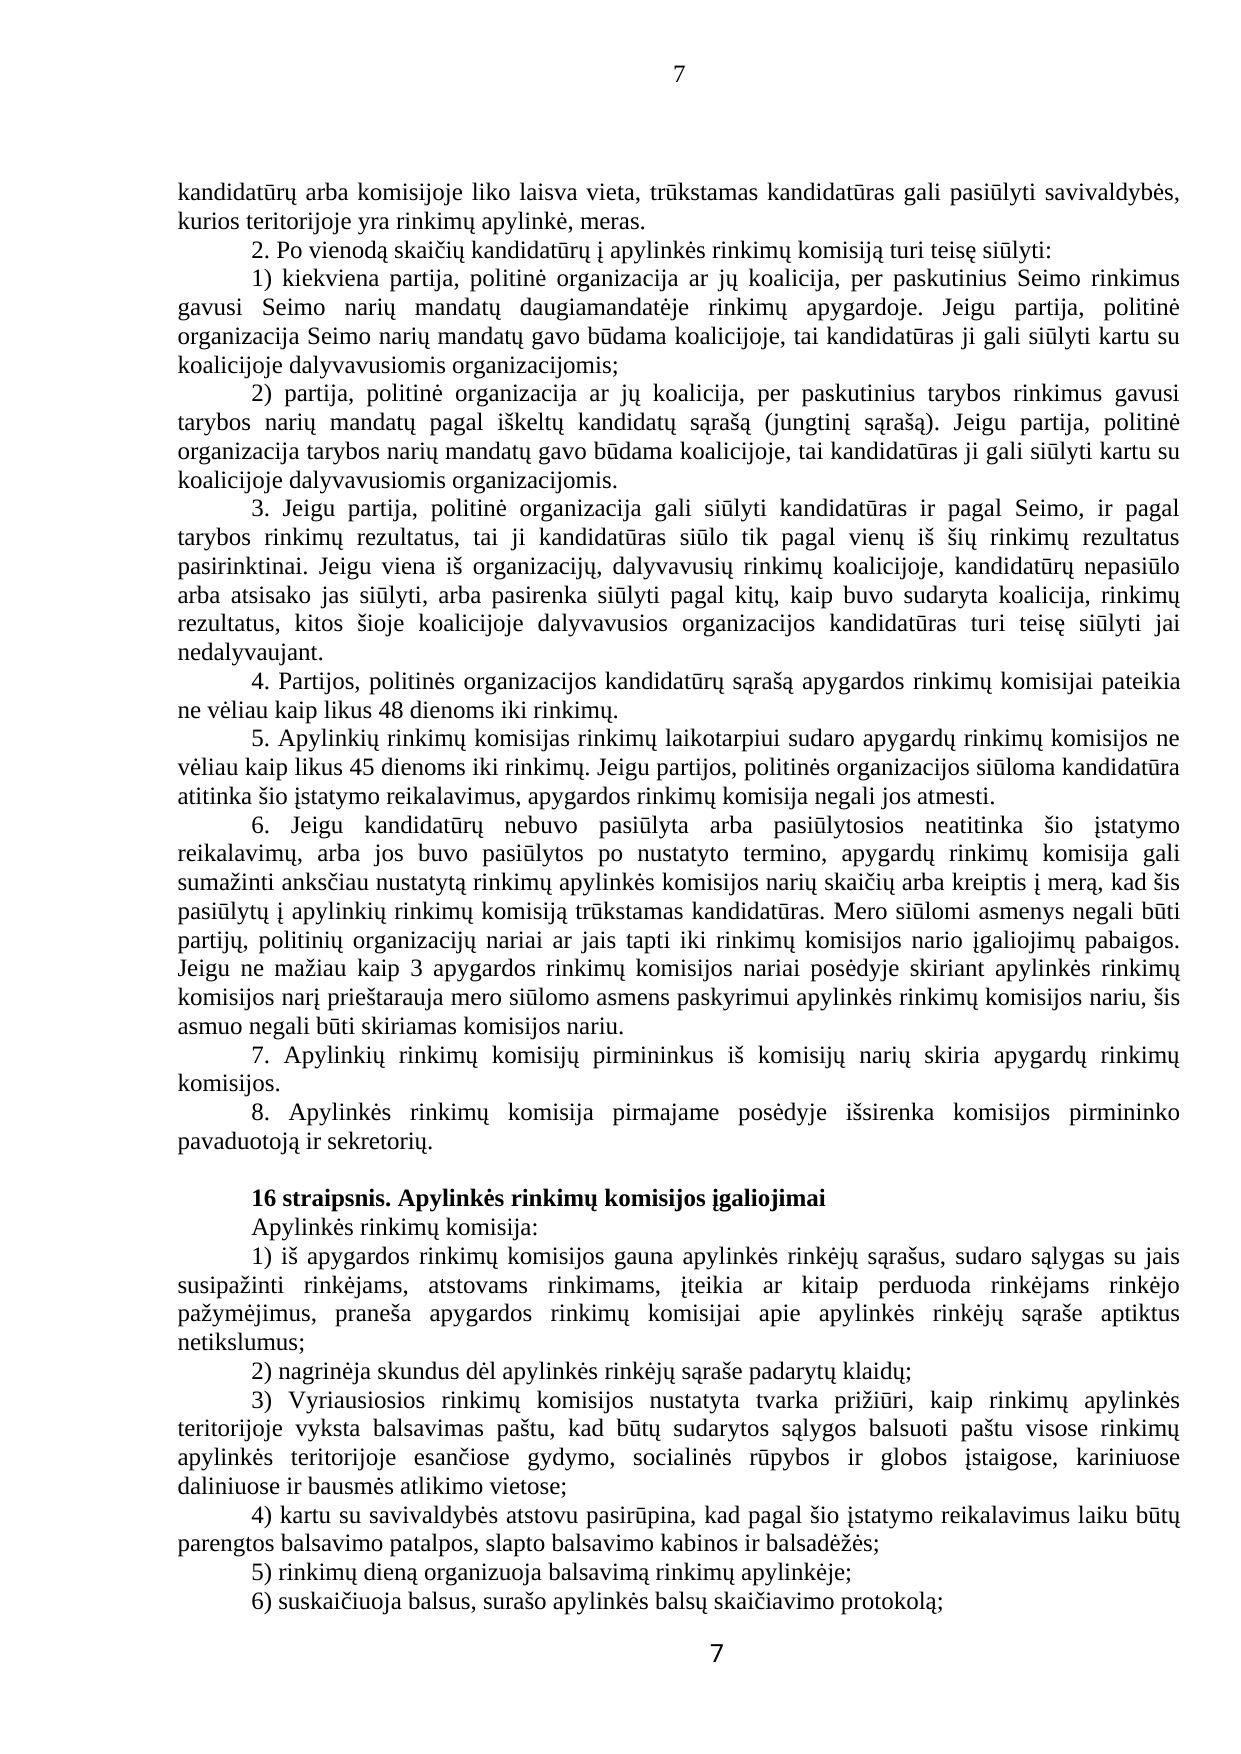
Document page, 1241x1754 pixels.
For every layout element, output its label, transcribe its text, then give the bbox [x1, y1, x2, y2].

text 1) kiekviena partija, politinė organizacija ar jų koalicija, per paskutinius Seimo rinkimus gavusi Seimo narių mandatų daugiamandatėje rinkimų apygardoje. Jeigu partija, politinė organizacija Seimo narių mandatų gavo būdama koalicijoje, tai kandidatūras ji gali siūlyti kartu su koalicijoje dalyvavusiomis organizacijomis; [177, 263, 1181, 378]
text Apylinkės rinkimų komisija: [177, 1212, 1181, 1241]
text 2) nagrinėja skundus dėl apylinkės rinkėjų sąraše padarytų klaidų; [177, 1356, 1181, 1385]
text 1) iš apygardos rinkimų komisijos gauna apylinkės rinkėjų sąrašus, sudaro sąlygas su jais susipažinti rinkėjams, atstovams rinkimams, įteikia ar kitaip perduoda rinkėjams rinkėjo pažymėjimus, praneša apygardos rinkimų komisijai apie apylinkės rinkėjų sąraše aptiktus netikslumus; [177, 1241, 1181, 1356]
text 4. Partijos, politinės organizacijos kandidatūrų sąrašą apygardos rinkimų komisijai pateikia ne vėliau kaip likus 48 dienoms iki rinkimų. [177, 666, 1181, 723]
text 6. Jeigu kandidatūrų nebuvo pasiūlyta arba pasiūlytosios neatitinka šio įstatymo reikalavimų, arba jos buvo pasiūlytos po nustatyto termino, apygardų rinkimų komisija gali sumažinti anksčiau nustatytą rinkimų apylinkės komisijos narių skaičių arba kreiptis į merą, kad šis pasiūlytų į apylinkių rinkimų komisiją trūkstamas kandidatūras. Mero siūlomi asmenys negali būti partijų, politinių organizacijų nariai ar jais tapti iki rinkimų komisijos nario įgaliojimų pabaigos. Jeigu ne mažiau kaip 3 apygardos rinkimų komisijos nariai posėdyje skiriant apylinkės rinkimų komisijos narį prieštarauja mero siūlomo asmens paskyrimui apylinkės rinkimų komisijos nariu, šis asmuo negali būti skiriamas komisijos nariu. [177, 810, 1181, 1040]
text 3) Vyriausiosios rinkimų komisijos nustatyta tvarka prižiūri, kaip rinkimų apylinkės teritorijoje vyksta balsavimas paštu, kad būtų sudarytos sąlygos balsuoti paštu visose rinkimų apylinkės teritorijoje esančiose gydymo, socialinės rūpybos ir globos įstaigose, kariniuose daliniuose ir bausmės atlikimo vietose; [177, 1385, 1181, 1500]
text 4) kartu su savivaldybės atstovu pasirūpina, kad pagal šio įstatymo reikalavimus laiku būtų parengtos balsavimo patalpos, slapto balsavimo kabinos ir balsadėžės; [177, 1500, 1181, 1557]
text 8. Apylinkės rinkimų komisija pirmajame posėdyje išsirenka komisijos pirmininko pavaduotoją ir sekretorių. [177, 1097, 1181, 1155]
text 6) suskaičiuoja balsus, surašo apylinkės balsų skaičiavimo protokolą; [177, 1586, 1181, 1615]
text 2) partija, politinė organizacija ar jų koalicija, per paskutinius tarybos rinkimus gavusi tarybos narių mandatų pagal iškeltų kandidatų sąrašą (jungtinį sąrašą). Jeigu partija, politinė organizacija tarybos narių mandatų gavo būdama koalicijoje, tai kandidatūras ji gali siūlyti kartu su koalicijoje dalyvavusiomis organizacijomis. [177, 378, 1181, 493]
text 16 straipsnis. Apylinkės rinkimų komisijos įgaliojimai [177, 1183, 1181, 1212]
text 7. Apylinkių rinkimų komisijų pirmininkus iš komisijų narių skiria apygardų rinkimų komisijos. [177, 1040, 1181, 1097]
text 3. Jeigu partija, politinė organizacija gali siūlyti kandidatūras ir pagal Seimo, ir pagal tarybos rinkimų rezultatus, tai ji kandidatūras siūlo tik pagal vienų iš šių rinkimų rezultatus pasirinktinai. Jeigu viena iš organizacijų, dalyvavusių rinkimų koalicijoje, kandidatūrų nepasiūlo arba atsisako jas siūlyti, arba pasirenka siūlyti pagal kitų, kaip buvo sudaryta koalicija, rinkimų rezultatus, kitos šioje koalicijoje dalyvavusios organizacijos kandidatūras turi teisę siūlyti jai nedalyvaujant. [177, 493, 1181, 666]
text 2. Po vienodą skaičių kandidatūrų į apylinkės rinkimų komisiją turi teisę siūlyti: [177, 235, 1181, 263]
text 5) rinkimų dieną organizuoja balsavimą rinkimų apylinkėje; [177, 1557, 1181, 1586]
text kandidatūrų arba komisijoje liko laisva vieta, trūkstamas kandidatūras gali pasiūlyti savivaldybės, kurios teritorijoje yra rinkimų apylinkė, meras. [177, 177, 1181, 235]
text 5. Apylinkių rinkimų komisijas rinkimų laikotarpiui sudaro apygardų rinkimų komisijos ne vėliau kaip likus 45 dienoms iki rinkimų. Jeigu partijos, politinės organizacijos siūloma kandidatūra atitinka šio įstatymo reikalavimus, apygardos rinkimų komisija negali jos atmesti. [177, 723, 1181, 810]
